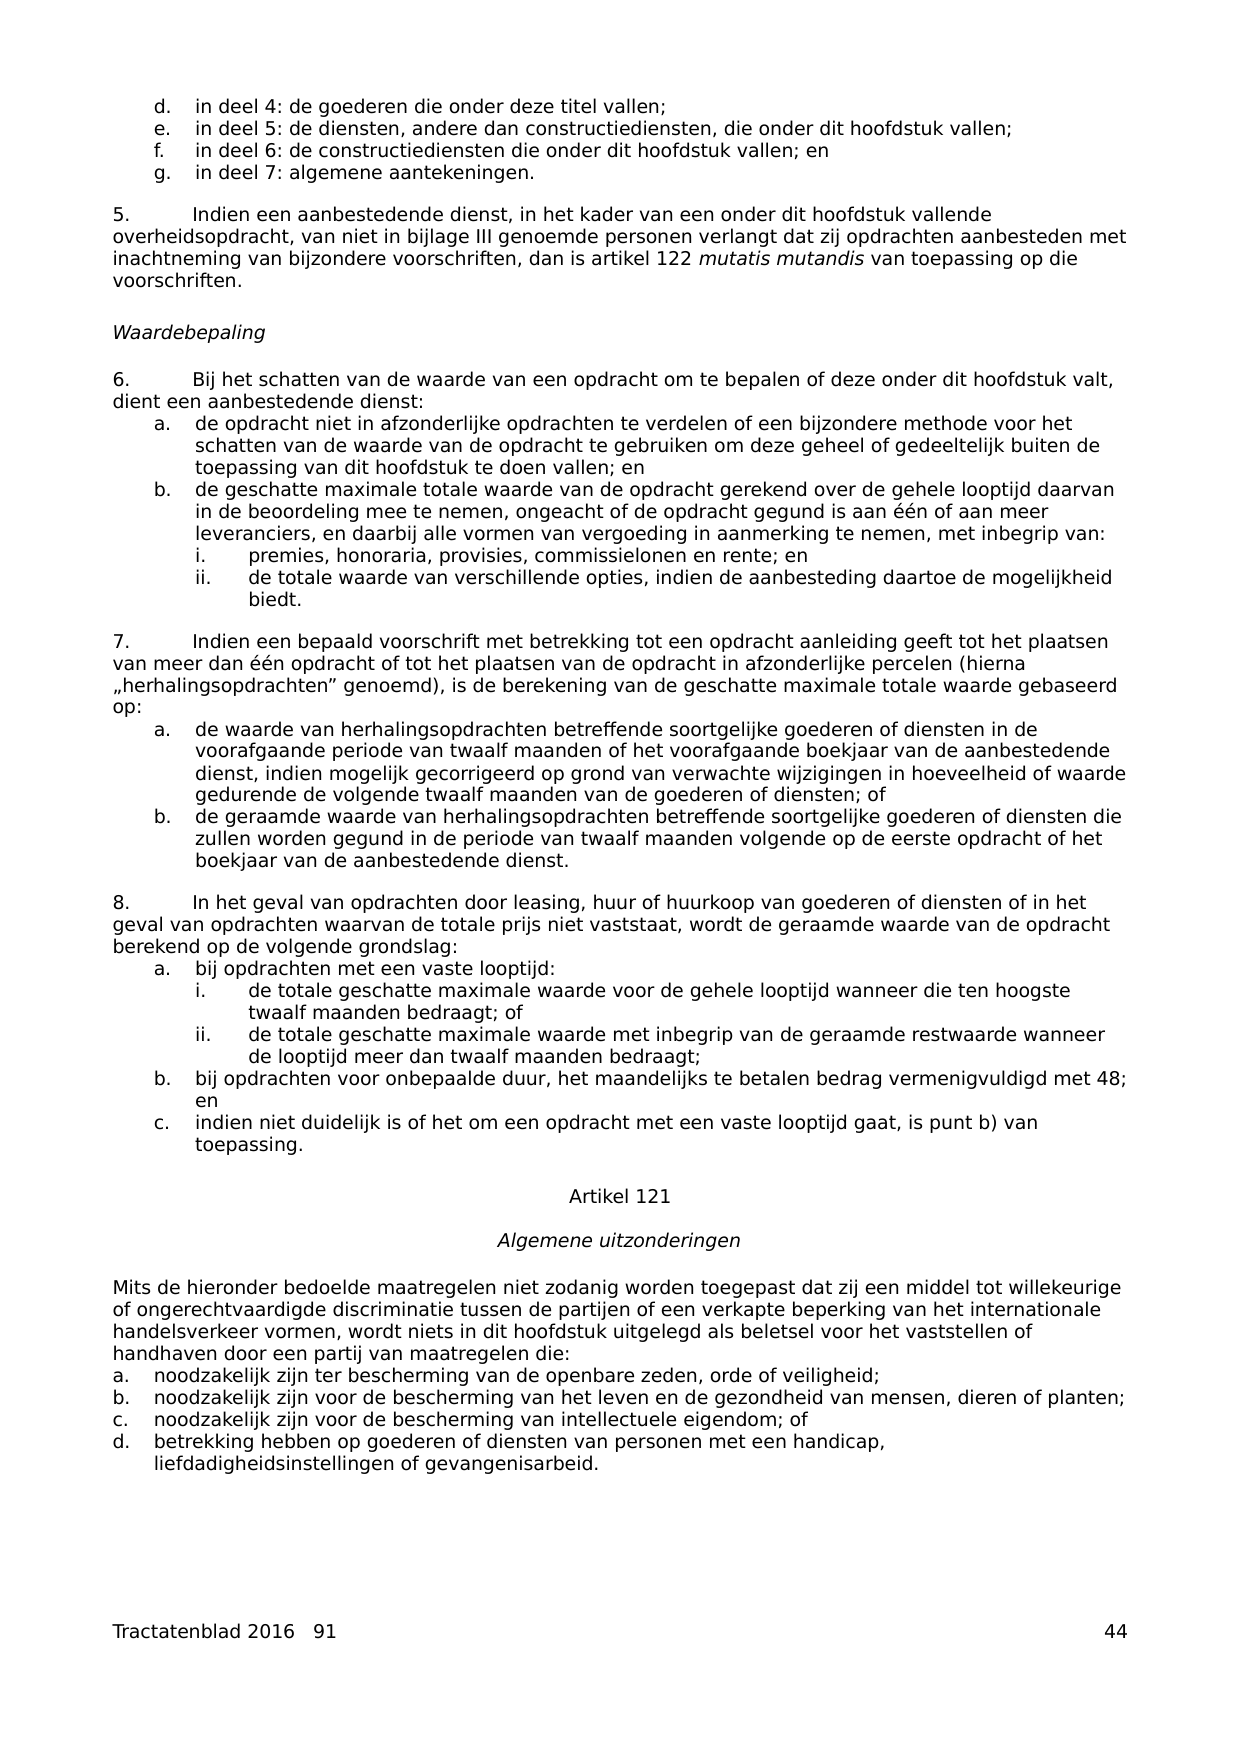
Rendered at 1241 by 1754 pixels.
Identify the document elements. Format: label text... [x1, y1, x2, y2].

text a. de opdracht niet in afzonderlijke opdrachten te verdelen of een bijzondere methode voor het schatten van de waarde van de opdracht te gebruiken om deze geheel of gedeeltelijk buiten de toepassing van dit hoofdstuk te doen vallen; en [153, 413, 1128, 479]
text b. bij opdrachten voor onbepaalde duur, het maandelijks te betalen bedrag vermenigvuldigd met 48; en [153, 1068, 1128, 1112]
text i. de totale geschatte maximale waarde voor de gehele looptijd wanneer die ten hoogste twaalf maanden bedraagt; of [195, 980, 1128, 1024]
text 7. Indien een bepaald voorschrift met betrekking tot een opdracht aanleiding geeft tot het plaatsen van meer dan één opdracht of tot het plaatsen van de opdracht in afzonderlijke percelen (hierna „herhalingsopdrachten” genoemd), is de berekening van de geschatte maximale totale waarde gebaseerd op: [112, 631, 1128, 718]
text d. betrekking hebben op goederen of diensten van personen met een handicap, liefdadigheidsinstellingen of gevangenisarbeid. [112, 1431, 1128, 1475]
text 5. Indien een aanbestedende dienst, in het kader van een onder dit hoofdstuk vallende overheidsopdracht, van niet in bijlage III genoemde personen verlangt dat zij opdrachten aanbesteden met inachtneming van bijzondere voorschriften, dan is artikel 122 mutatis mutandis van toepassing op die voorschriften. [112, 204, 1128, 292]
text ii. de totale geschatte maximale waarde met inbegrip van de geraamde restwaarde wanneer de looptijd meer dan twaalf maanden bedraagt; [195, 1024, 1128, 1068]
text c. noodzakelijk zijn voor de bescherming van intellectuele eigendom; of [112, 1409, 1128, 1431]
text a. bij opdrachten met een vaste looptijd: [153, 958, 1128, 980]
text g. in deel 7: algemene aantekeningen. [153, 162, 1128, 184]
text 6. Bij het schatten van de waarde van een opdracht om te bepalen of deze onder dit hoofdstuk valt, dient een aanbestedende dienst: [112, 369, 1128, 413]
text 8. In het geval van opdrachten door leasing, huur of huurkoop van goederen of diensten of in het geval van opdrachten waarvan de totale prijs niet vaststaat, wordt de geraamde waarde van de opdracht berekend op de volgende grondslag: [112, 892, 1128, 958]
text c. indien niet duidelijk is of het om een opdracht met een vaste looptijd gaat, is punt b) van toepassing. [153, 1112, 1128, 1156]
text f. in deel 6: de constructiediensten die onder dit hoofdstuk vallen; en [153, 140, 1128, 162]
text a. de waarde van herhalingsopdrachten betreffende soortgelijke goederen of diensten in de voorafgaande periode van twaalf maanden of het voorafgaande boekjaar van de aanbestedende dienst, indien mogelijk gecorrigeerd op grond van verwachte wijzigingen in hoeveelheid of waarde gedurende de volgende twaalf maanden van de goederen of diensten; of [153, 718, 1128, 806]
text e. in deel 5: de diensten, andere dan constructiediensten, die onder dit hoofdstuk vallen; [153, 118, 1128, 140]
subtitle Waardebepaling [112, 322, 1128, 344]
text Mits de hieronder bedoelde maatregelen niet zodanig worden toegepast dat zij een middel tot willekeurige of ongerechtvaardigde discriminatie tussen de partijen of een verkapte beperking van het internationale handelsverkeer vormen, wordt niets in dit hoofdstuk uitgelegd als beletsel voor het vaststellen of handhaven door een partij van maatregelen die: [112, 1277, 1128, 1365]
text ii. de totale waarde van verschillende opties, indien de aanbesteding daartoe de mogelijkheid biedt. [195, 567, 1128, 611]
text d. in deel 4: de goederen die onder deze titel vallen; [153, 96, 1128, 118]
text b. de geschatte maximale totale waarde van de opdracht gerekend over de gehele looptijd daarvan in de beoordeling mee te nemen, ongeacht of de opdracht gegund is aan één of aan meer leveranciers, en daarbij alle vormen van vergoeding in aanmerking te nemen, met inbegrip van: [153, 479, 1128, 544]
text a. noodzakelijk zijn ter bescherming van de openbare zeden, orde of veiligheid; [112, 1365, 1128, 1387]
subtitle Artikel 121 Algemene uitzonderingen [112, 1186, 1128, 1252]
text b. noodzakelijk zijn voor de bescherming van het leven en de gezondheid van mensen, dieren of planten; [112, 1387, 1128, 1409]
text i. premies, honoraria, provisies, commissielonen en rente; en [195, 544, 1128, 567]
text b. de geraamde waarde van herhalingsopdrachten betreffende soortgelijke goederen of diensten die zullen worden gegund in de periode van twaalf maanden volgende op de eerste opdracht of het boekjaar van de aanbestedende dienst. [153, 806, 1128, 872]
